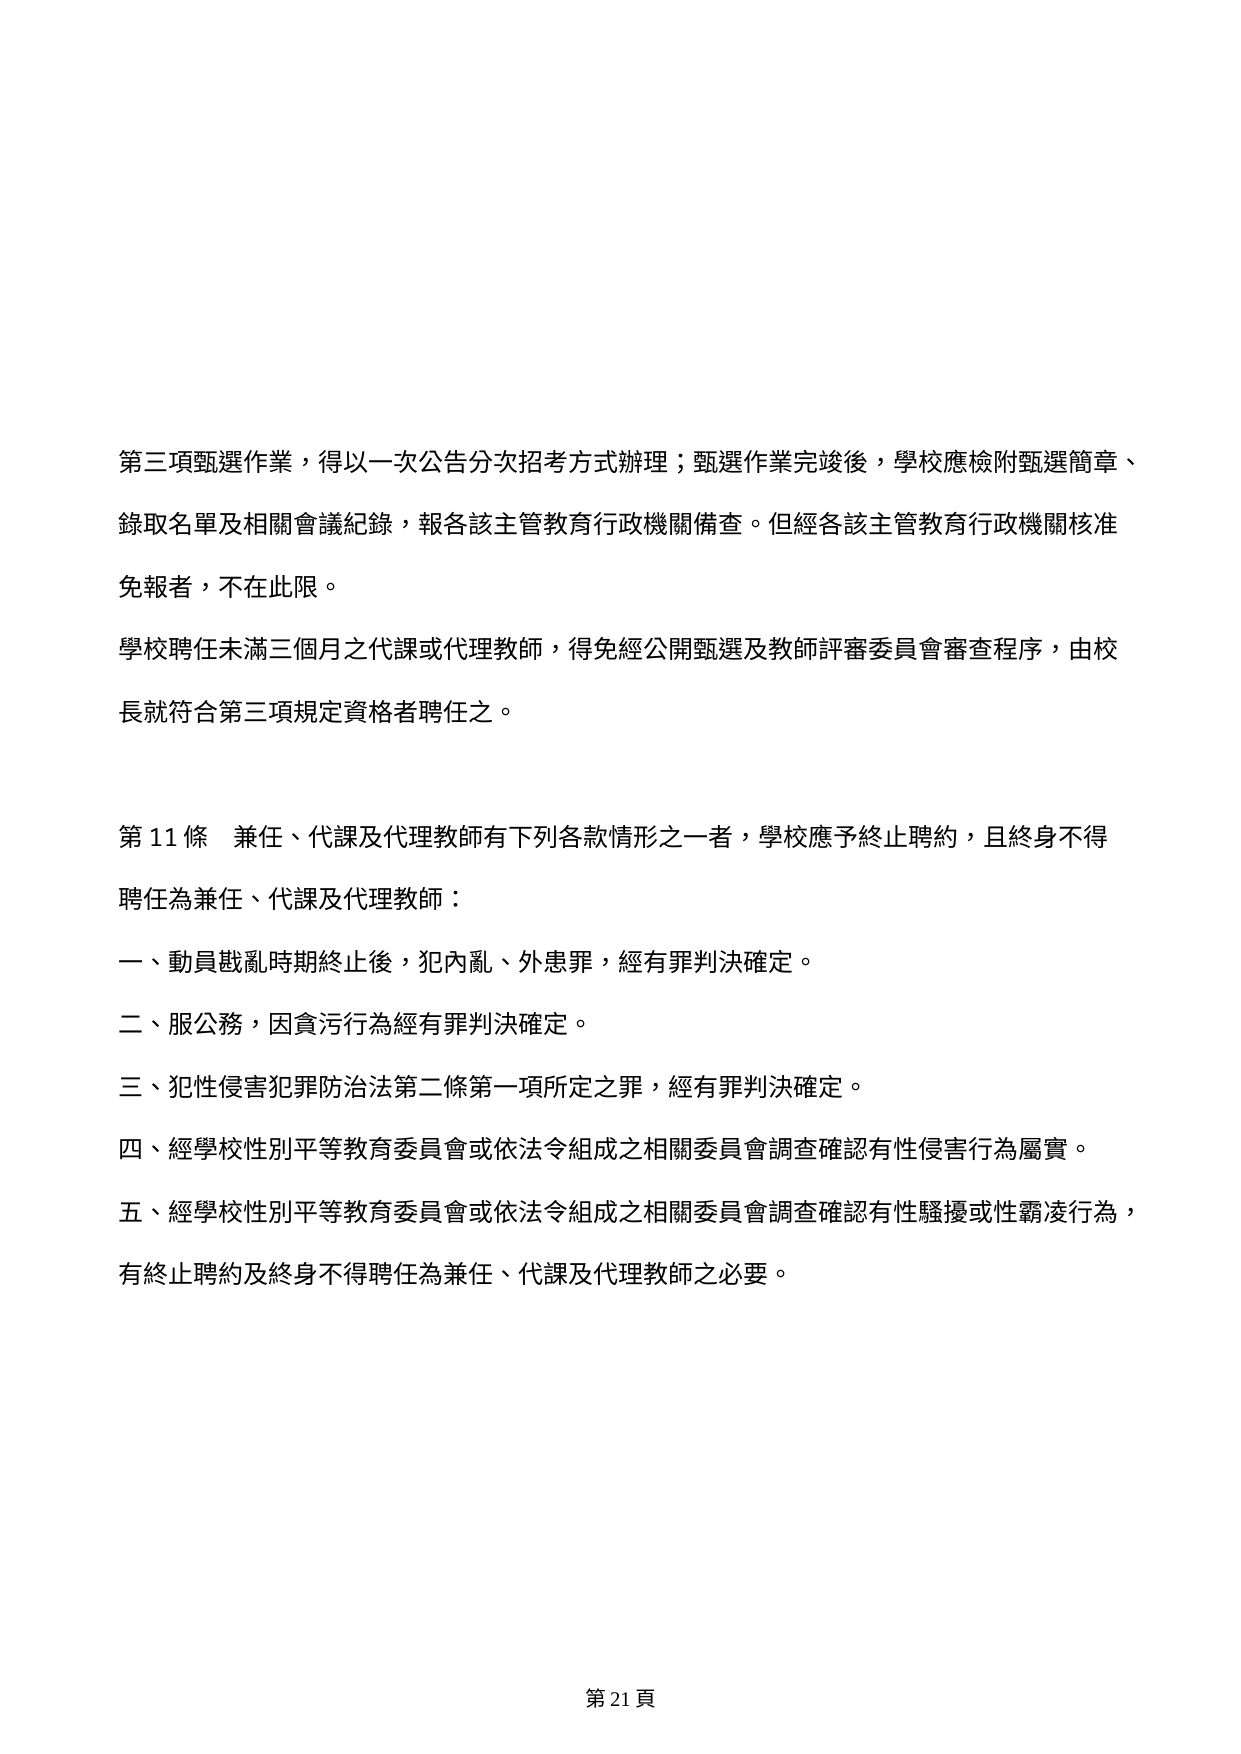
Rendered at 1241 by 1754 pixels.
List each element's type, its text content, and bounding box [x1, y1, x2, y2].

text 五、經學校性別平等教育委員會或依法令組成之相關委員會調查確認有性騷擾或性霸凌行為，有終止聘約及終身不得聘任為兼任、代課及代理教師之必要。 [118, 1169, 1122, 1294]
text 第11條 兼任、代課及代理教師有下列各款情形之一者，學校應予終止聘約，且終身不得聘任為兼任、代課及代理教師： [118, 794, 1122, 919]
text 二、服公務，因貪污行為經有罪判決確定。 [118, 981, 1122, 1044]
text 四、經學校性別平等教育委員會或依法令組成之相關委員會調查確認有性侵害行為屬實。 [118, 1106, 1122, 1169]
text 三、犯性侵害犯罪防治法第二條第一項所定之罪，經有罪判決確定。 [118, 1044, 1122, 1106]
text 一、動員戡亂時期終止後，犯內亂、外患罪，經有罪判決確定。 [118, 919, 1122, 981]
text 第三項甄選作業，得以一次公告分次招考方式辦理；甄選作業完竣後，學校應檢附甄選簡章、錄取名單及相關會議紀錄，報各該主管教育行政機關備查。但經各該主管教育行政機關核准免報者，不在此限。 [118, 419, 1122, 606]
text 學校聘任未滿三個月之代課或代理教師，得免經公開甄選及教師評審委員會審查程序，由校長就符合第三項規定資格者聘任之。 [118, 606, 1122, 731]
